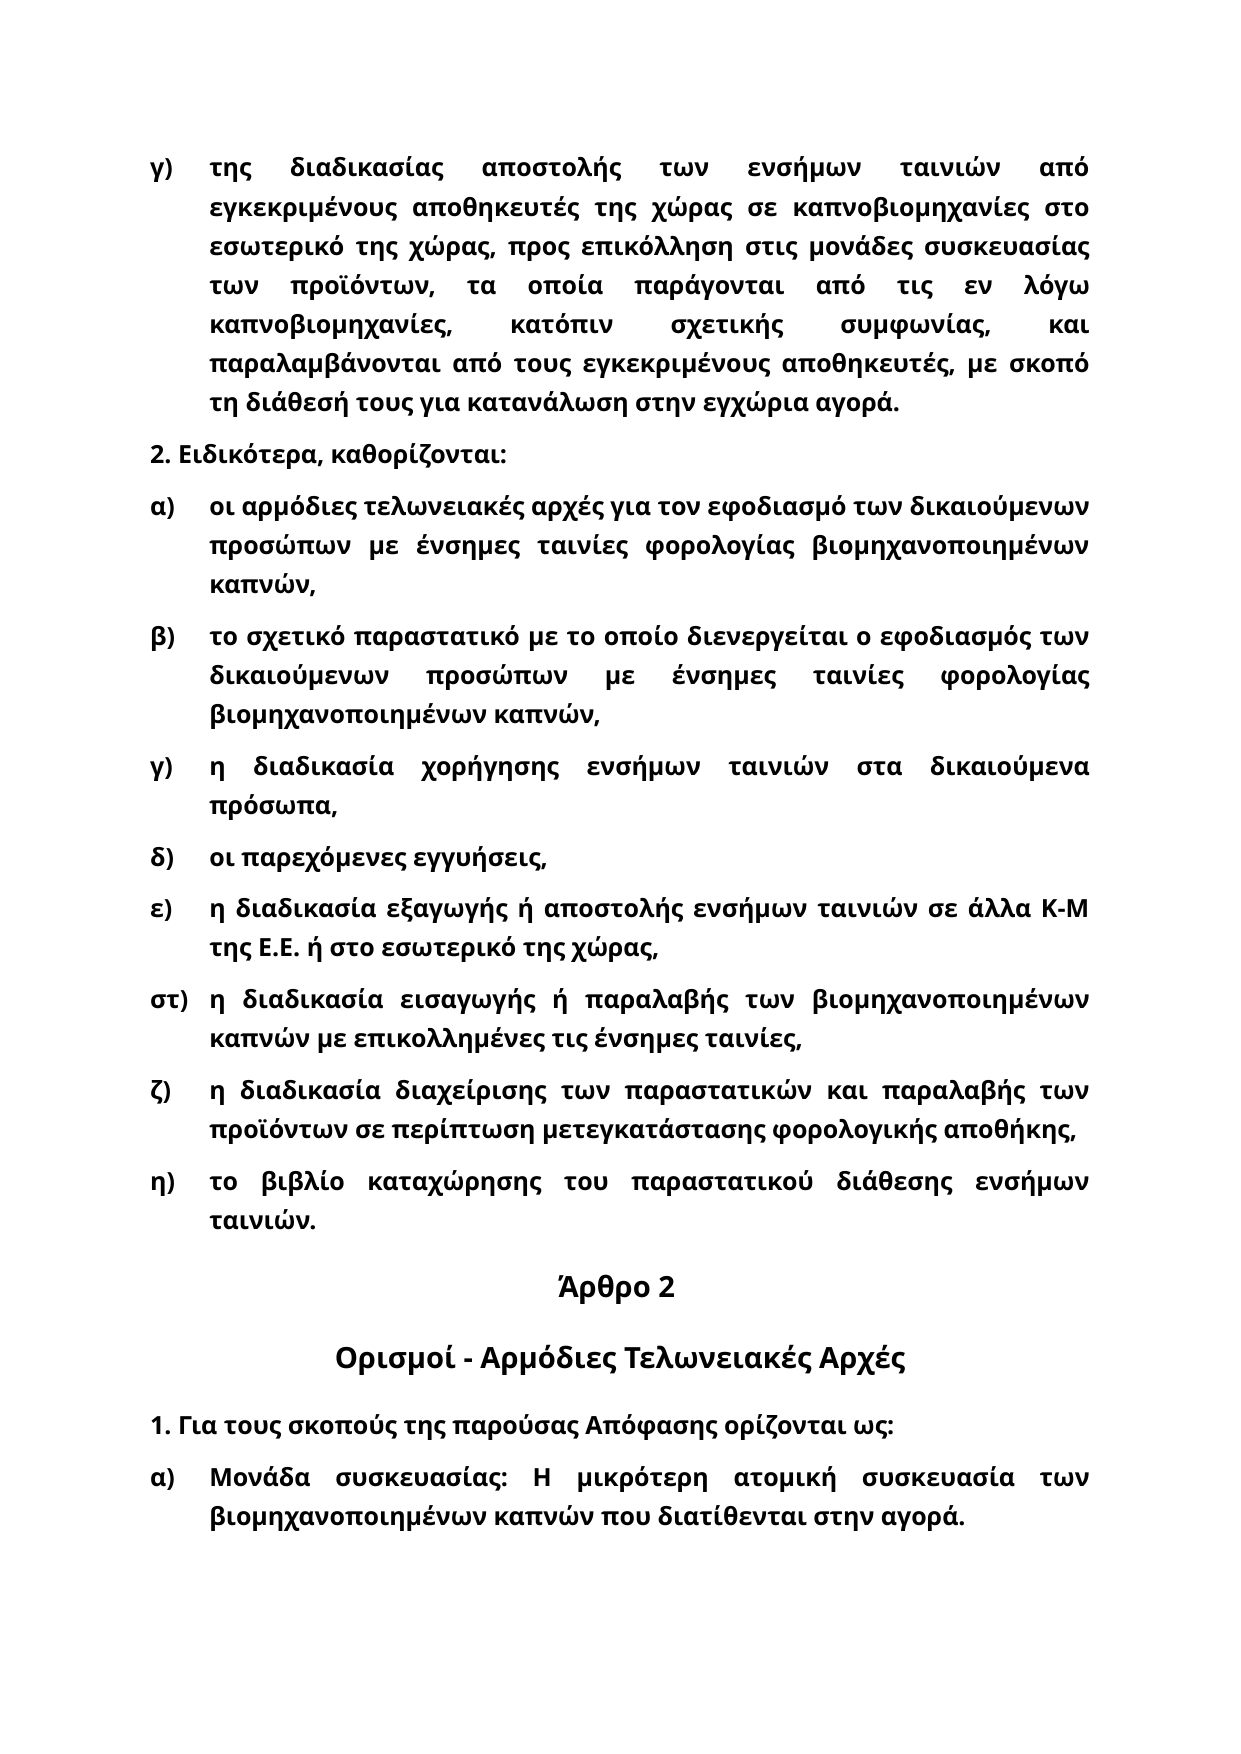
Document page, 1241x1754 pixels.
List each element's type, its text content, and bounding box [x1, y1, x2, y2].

text 1. Για τους σκοπούς της παρούσας Απόφασης ορίζονται ως: [150, 1408, 1090, 1442]
list β) το σχετικό παραστατικό με το οποίο διενεργείται ο εφοδιασμός των δικαιούμενων προσώπων με ένσημες ταινίες φορολογίας βιομηχανοποιημένων καπνών, [150, 618, 1090, 731]
list η) το βιβλίο καταχώρησης του παραστατικού διάθεσης ενσήμων ταινιών. [150, 1163, 1090, 1237]
list στ) η διαδικασία εισαγωγής ή παραλαβής των βιομηχανοποιημένων καπνών με επικολλημένες τις ένσημες ταινίες, [150, 982, 1090, 1055]
list ζ) η διαδικασία διαχείρισης των παραστατικών και παραλαβής των προϊόντων σε περίπτωση μετεγκατάστασης φορολογικής αποθήκης, [150, 1072, 1090, 1146]
subtitle Άρθρο 2 [150, 1267, 1090, 1306]
list γ) της διαδικασίας αποστολής των ενσήμων ταινιών από εγκεκριμένους αποθηκευτές της χώρας σε καπνοβιομηχανίες στο εσωτερικό της χώρας, προς επικόλληση στις μονάδες συσκευασίας των προϊόντων, τα οποία παράγονται από τις εν λόγω καπνοβιομηχανίες, κατόπιν σχετικής συμφωνίας, και παραλαμβάνονται από τους εγκεκριμένους αποθηκευτές, με σκοπό τη διάθεσή τους για κατανάλωση στην εγχώρια αγορά. [150, 150, 1090, 419]
list α) οι αρμόδιες τελωνειακές αρχές για τον εφοδιασμό των δικαιούμενων προσώπων με ένσημες ταινίες φορολογίας βιομηχανοποιημένων καπνών, [150, 488, 1090, 601]
list δ) οι παρεχόμενες εγγυήσεις, [150, 839, 1090, 873]
subtitle Ορισμοί - Αρμόδιες Τελωνειακές Αρχές [150, 1337, 1090, 1377]
text 2. Ειδικότερα, καθορίζονται: [150, 437, 1090, 471]
list ε) η διαδικασία εξαγωγής ή αποστολής ενσήμων ταινιών σε άλλα Κ-Μ της Ε.Ε. ή στο εσωτερικό της χώρας, [150, 891, 1090, 964]
list α) Μονάδα συσκευασίας: Η μικρότερη ατομική συσκευασία των βιομηχανοποιημένων καπνών που διατίθενται στην αγορά. [150, 1459, 1090, 1533]
list γ) η διαδικασία χορήγησης ενσήμων ταινιών στα δικαιούμενα πρόσωπα, [150, 748, 1090, 822]
